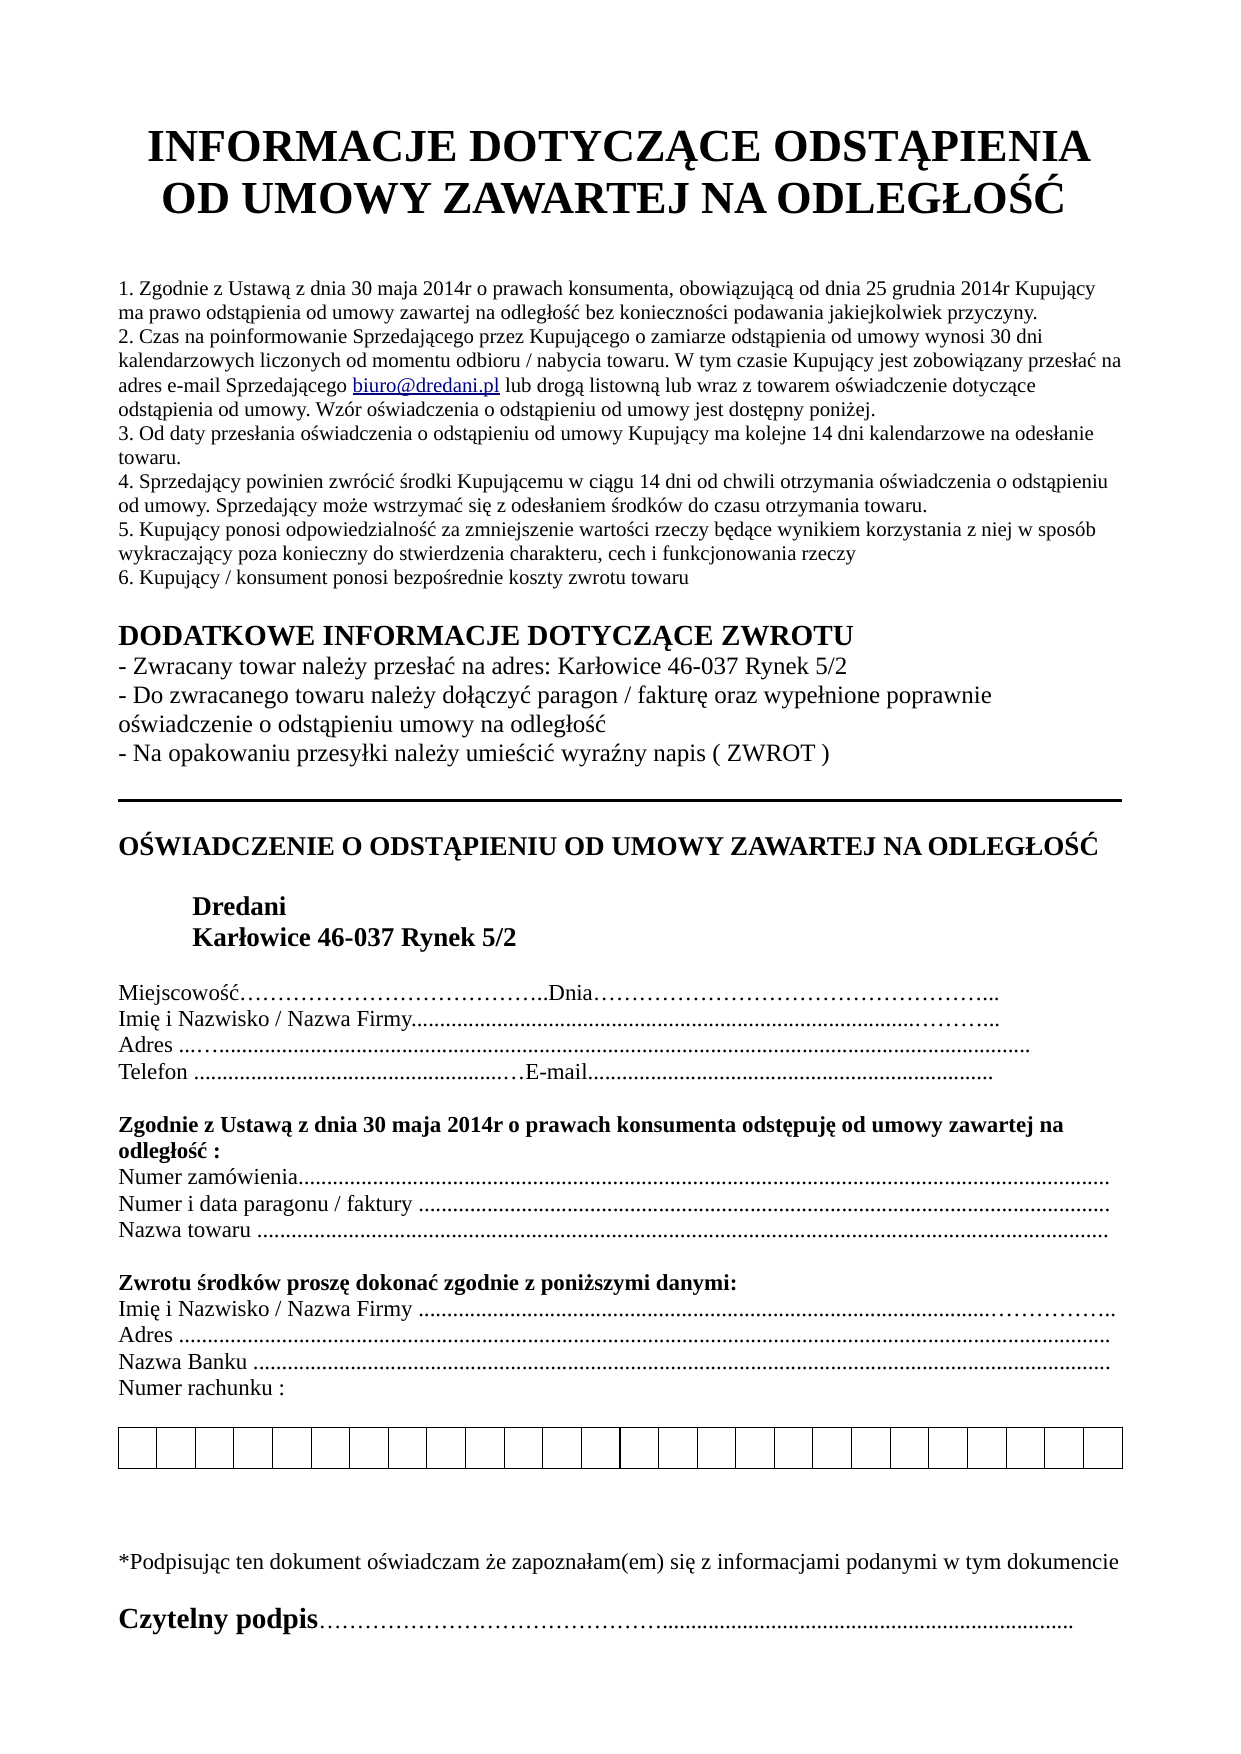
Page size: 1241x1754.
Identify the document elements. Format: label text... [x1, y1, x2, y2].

table_header [543, 1428, 581, 1468]
text 5. Kupujący ponosi odpowiedzialność za zmniejszenie wartości rzeczy będące wynikiem korzystania z niej w sposób wykraczający poza konieczny do stwierdzenia charakteru, cech i funkcjonowania rzeczy [118, 517, 1122, 565]
text Karłowice 46-037 Rynek 5/2 [118, 921, 1122, 952]
table_header [427, 1428, 465, 1468]
table_header [196, 1428, 233, 1468]
text 1. Zgodnie z Ustawą z dnia 30 maja 2014r o prawach konsumenta, obowiązującą od dnia 25 grudnia 2014r Kupujący ma prawo odstąpienia od umowy zawartej na odległość bez konieczności podawania jakiejkolwiek przyczyny. [118, 276, 1122, 324]
table_header [1084, 1428, 1122, 1468]
text INFORMACJE DOTYCZĄCE ODSTĄPIENIA OD UMOWY ZAWARTEJ NA ODLEGŁOŚĆ [118, 118, 1122, 223]
table_header [929, 1428, 967, 1468]
text Numer zamówienia.............................................................................................................................................. Numer i data paragonu / faktury ......................................................................................................................... Nazwa towaru ..................................................................................................................................................... [118, 1163, 1122, 1242]
text 3. Od daty przesłania oświadczenia o odstąpieniu od umowy Kupujący ma kolejne 14 dni kalendarzowe na odesłanie towaru. [118, 421, 1122, 469]
table_header [389, 1428, 426, 1468]
table_header [119, 1428, 156, 1468]
table_header [466, 1428, 504, 1468]
text Imię i Nazwisko / Nazwa Firmy ....................................................................................................…………….. Adres ................................................................................................................................................................... Nazwa Banku ...................................................................................................................................................... Numer rachunku : [118, 1295, 1122, 1401]
text DODATKOWE INFORMACJE DOTYCZĄCE ZWROTU [118, 618, 1122, 651]
table_header [659, 1428, 697, 1468]
text Imię i Nazwisko / Nazwa Firmy........................................................................................………... [118, 1005, 1122, 1032]
text 2. Czas na poinformowanie Sprzedającego przez Kupującego o zamiarze odstąpienia od umowy wynosi 30 dni kalendarzowych liczonych od momentu odbioru / nabycia towaru. W tym czasie Kupujący jest zobowiązany przesłać na adres e-mail Sprzedającego biuro@dredani.pl lub drogą listowną lub wraz z towarem oświadczenie dotyczące odstąpienia od umowy. Wzór oświadczenia o odstąpieniu od umowy jest dostępny poniżej. [118, 324, 1122, 421]
table_header [736, 1428, 774, 1468]
text Dredani [118, 890, 1122, 921]
text - Do zwracanego towaru należy dołączyć paragon / fakturę oraz wypełnione poprawnie oświadczenie o odstąpieniu umowy na odległość [118, 680, 1122, 738]
table_header [350, 1428, 388, 1468]
table_header [852, 1428, 890, 1468]
table_header [1045, 1428, 1083, 1468]
table_header [157, 1428, 195, 1468]
table_header [273, 1428, 311, 1468]
table_header [621, 1428, 658, 1468]
text *Podpisując ten dokument oświadczam że zapoznałam(em) się z informacjami podanymi w tym dokumencie [118, 1548, 1122, 1574]
table_header [234, 1428, 272, 1468]
text 6. Kupujący / konsument ponosi bezpośrednie koszty zwrotu towaru [118, 565, 1122, 589]
table_header [312, 1428, 349, 1468]
text OŚWIADCZENIE O ODSTĄPIENIU OD UMOWY ZAWARTEJ NA ODLEGŁOŚĆ [118, 830, 1122, 861]
table_header [1007, 1428, 1044, 1468]
text Zwrotu środków proszę dokonać zgodnie z poniższymi danymi: [118, 1269, 1122, 1295]
table_header [505, 1428, 542, 1468]
text Adres ...….............................................................................................................................................. Telefon ......................................................…E-mail....................................................................... [118, 1032, 1122, 1084]
table_header [582, 1428, 619, 1468]
text Zgodnie z Ustawą z dnia 30 maja 2014r o prawach konsumenta odstępuję od umowy zawartej na odległość : [118, 1111, 1122, 1163]
table_header [891, 1428, 928, 1468]
text Czytelny podpis………………………………………........................................................................ [118, 1601, 1122, 1634]
table_header [813, 1428, 851, 1468]
text - Zwracany towar należy przesłać na adres: Karłowice 46-037 Rynek 5/2 [118, 651, 1122, 680]
text - Na opakowaniu przesyłki należy umieścić wyraźny napis ( ZWROT ) [118, 738, 1122, 766]
text 4. Sprzedający powinien zwrócić środki Kupującemu w ciągu 14 dni od chwili otrzymania oświadczenia o odstąpieniu od umowy. Sprzedający może wstrzymać się z odesłaniem środków do czasu otrzymania towaru. [118, 469, 1122, 517]
table_header [968, 1428, 1006, 1468]
text Miejscowość…………………………………..Dnia……………………………………………... [118, 979, 1122, 1005]
table_header [698, 1428, 735, 1468]
table_header [775, 1428, 812, 1468]
